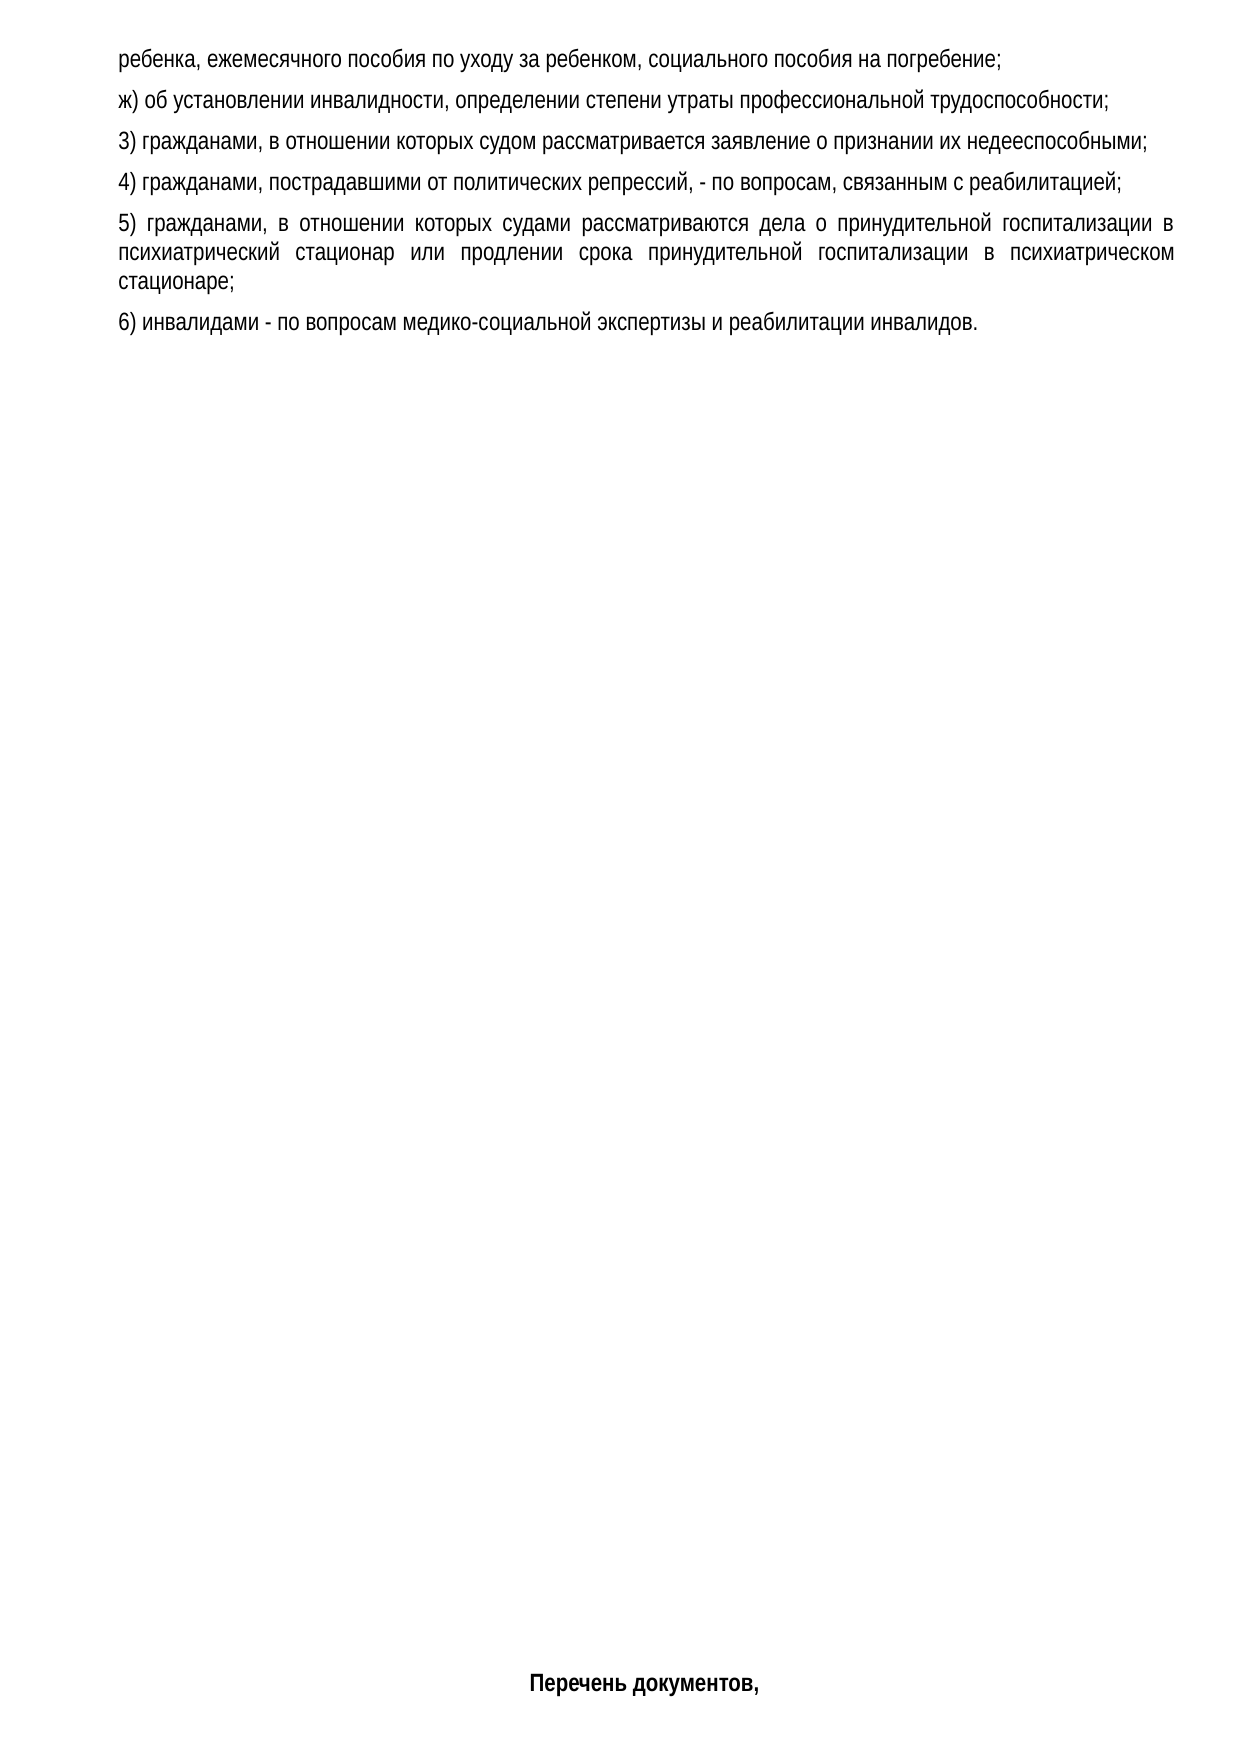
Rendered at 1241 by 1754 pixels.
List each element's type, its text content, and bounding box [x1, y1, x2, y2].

text 5) гражданами, в отношении которых судами рассматриваются дела о принудительной госпитализации в психиатрический стационар или продлении срока принудительной госпитализации в психиатрическом стационаре; [118, 208, 1176, 294]
text ребенка, ежемесячного пособия по уходу за ребенком, социального пособия на погребение; [118, 44, 1176, 72]
text 6) инвалидами - по вопросам медико-социальной экспертизы и реабилитации инвалидов. [118, 307, 1176, 335]
text 3) гражданами, в отношении которых судом рассматривается заявление о признании их недееспособными; [118, 126, 1176, 155]
text 4) гражданами, пострадавшими от политических репрессий, - по вопросам, связанным с реабилитацией; [118, 167, 1176, 196]
text ж) об установлении инвалидности, определении степени утраты профессиональной трудоспособности; [118, 85, 1176, 113]
text Перечень документов, [118, 1668, 1176, 1696]
